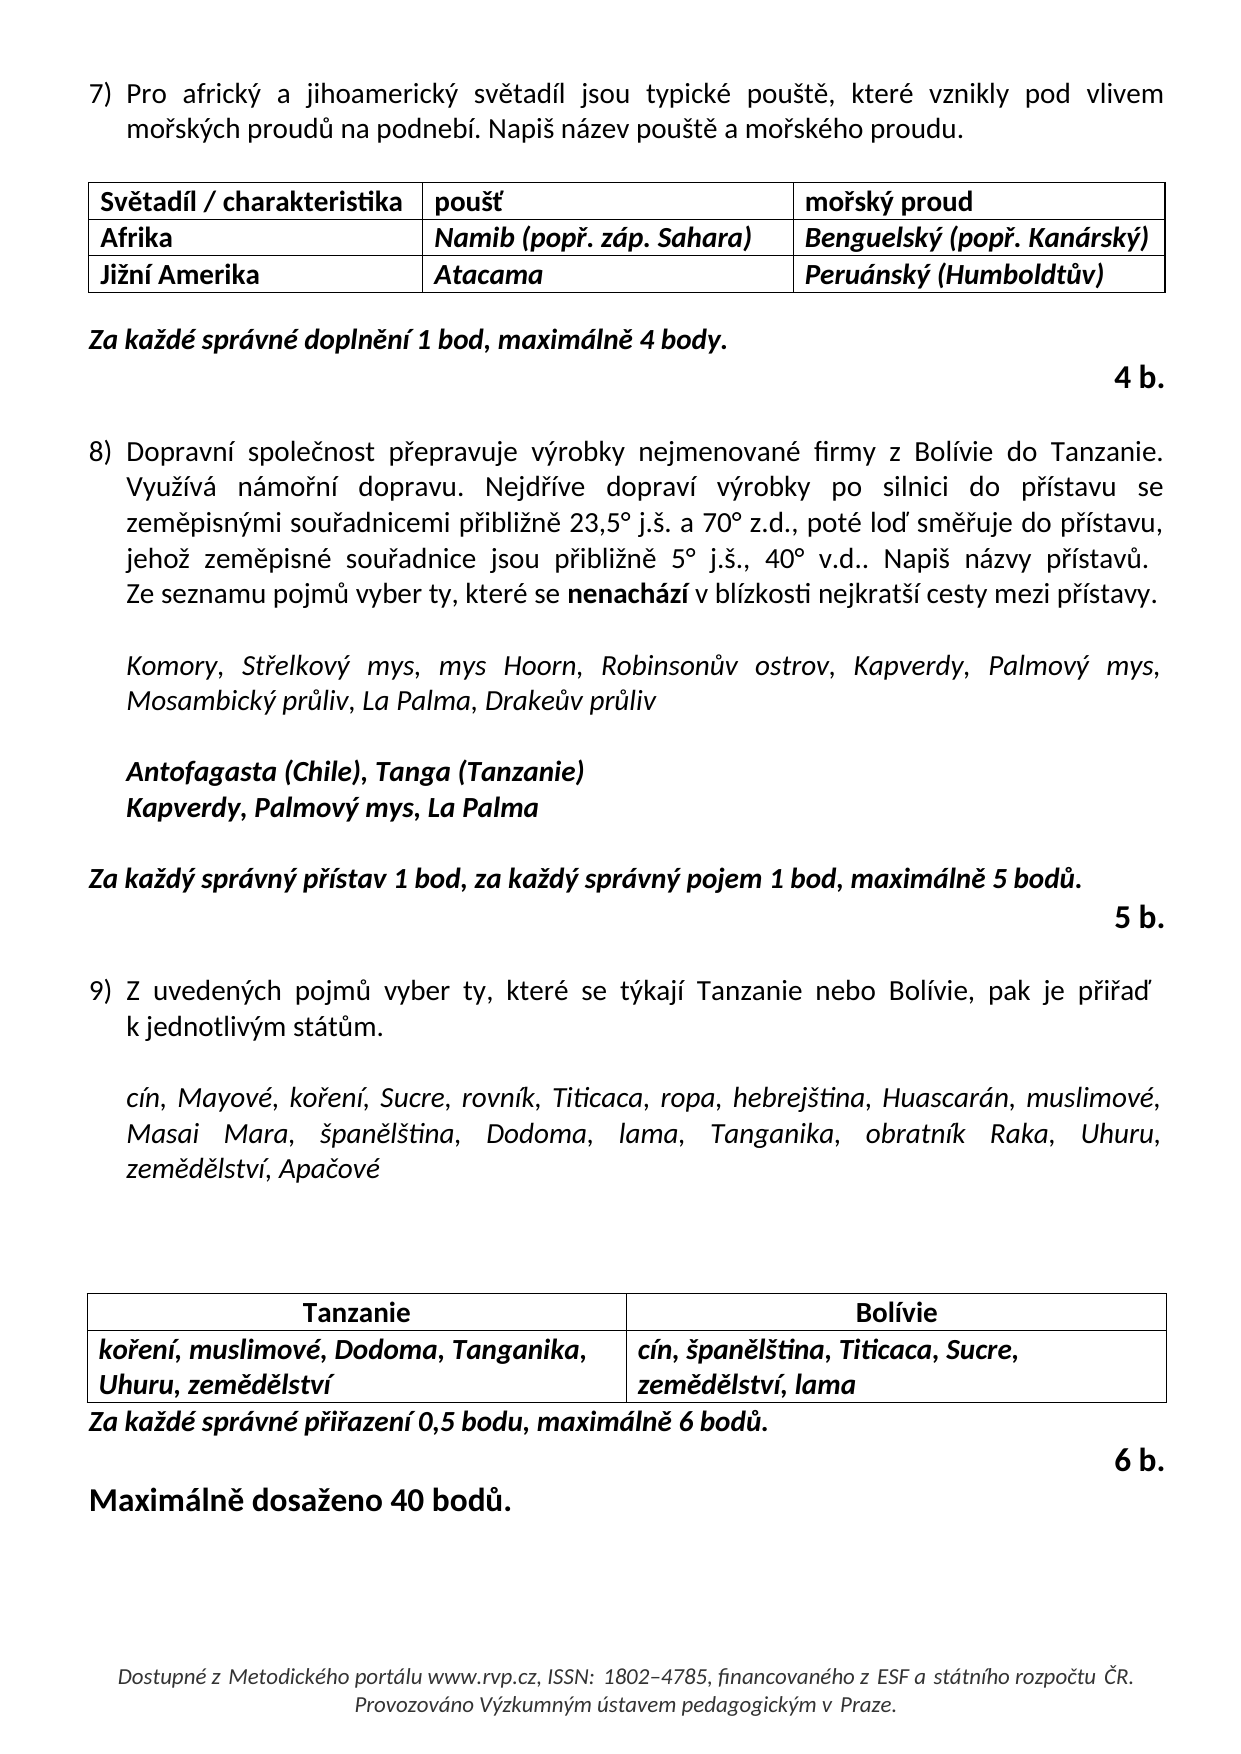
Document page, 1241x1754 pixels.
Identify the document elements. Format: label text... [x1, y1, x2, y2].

text Maximálně dosaženo 40 bodů. [89, 1479, 1165, 1520]
table_header Tanzanie [88, 1294, 626, 1330]
table_header Bolívie [627, 1294, 1166, 1330]
list Z uvedených pojmů vyber ty, které se týkají Tanzanie nebo Bolívie, pak je přiřaď k jednotlivým státům. [89, 972, 1165, 1044]
table_cell Afrika [89, 220, 422, 255]
table_cell Benguelský (popř. Kanárský) [794, 220, 1164, 255]
table_cell cín, španělština, Titicaca, Sucre, zemědělství, lama [627, 1331, 1166, 1402]
list Dopravní společnost přepravuje výrobky nejmenované firmy z Bolívie do Tanzanie. Využívá námořní dopravu. Nejdříve dopraví výrobky po silnici do přístavu se zeměpisnými souřadnicemi přibližně 23,5° j.š. a 70° z.d., poté loď směřuje do přístavu, jehož zeměpisné souřadnice jsou přibližně 5° j.š., 40° v.d.. Napiš názvy přístavů. Ze seznamu pojmů vyber ty, které se nenachází v blízkosti nejkratší cesty mezi přístavy. [89, 433, 1165, 611]
table_cell Jižní Amerika [89, 256, 422, 292]
text Za každý správný přístav 1 bod, za každý správný pojem 1 bod, maximálně 5 bodů. [89, 860, 1165, 896]
text 4 b. [89, 357, 1165, 397]
table_header mořský proud [794, 183, 1164, 218]
table_cell Peruánský (Humboldtův) [794, 256, 1164, 292]
table_header Světadíl / charakteristika [89, 183, 422, 218]
text Komory, Střelkový mys, mys Hoorn, Robinsonův ostrov, Kapverdy, Palmový mys, Mosambický průliv, La Palma, Drakeův průliv [126, 647, 1165, 718]
text Za každé správné doplnění 1 bod, maximálně 4 body. [89, 321, 1165, 357]
text Kapverdy, Palmový mys, La Palma [126, 789, 1165, 825]
table_cell Atacama [423, 256, 793, 292]
text Za každé správné přiřazení 0,5 bodu, maximálně 6 bodů. [89, 1403, 1165, 1439]
table_header poušť [423, 183, 793, 218]
text Antofagasta (Chile), Tanga (Tanzanie) [126, 753, 1165, 789]
list Pro africký a jihoamerický světadíl jsou typické pouště, které vznikly pod vlivem mořských proudů na podnebí. Napiš název pouště a mořského proudu. [89, 75, 1165, 146]
text 6 b. [89, 1439, 1165, 1479]
text cín, Mayové, koření, Sucre, rovník, Titicaca, ropa, hebrejština, Huascarán, muslimové, Masai Mara, španělština, Dodoma, lama, Tanganika, obratník Raka, Uhuru, zemědělství, Apačové [126, 1079, 1165, 1186]
table_cell koření, muslimové, Dodoma, Tanganika, Uhuru, zemědělství [88, 1331, 626, 1402]
text 5 b. [89, 896, 1165, 937]
table_cell Namib (popř. záp. Sahara) [423, 220, 793, 255]
